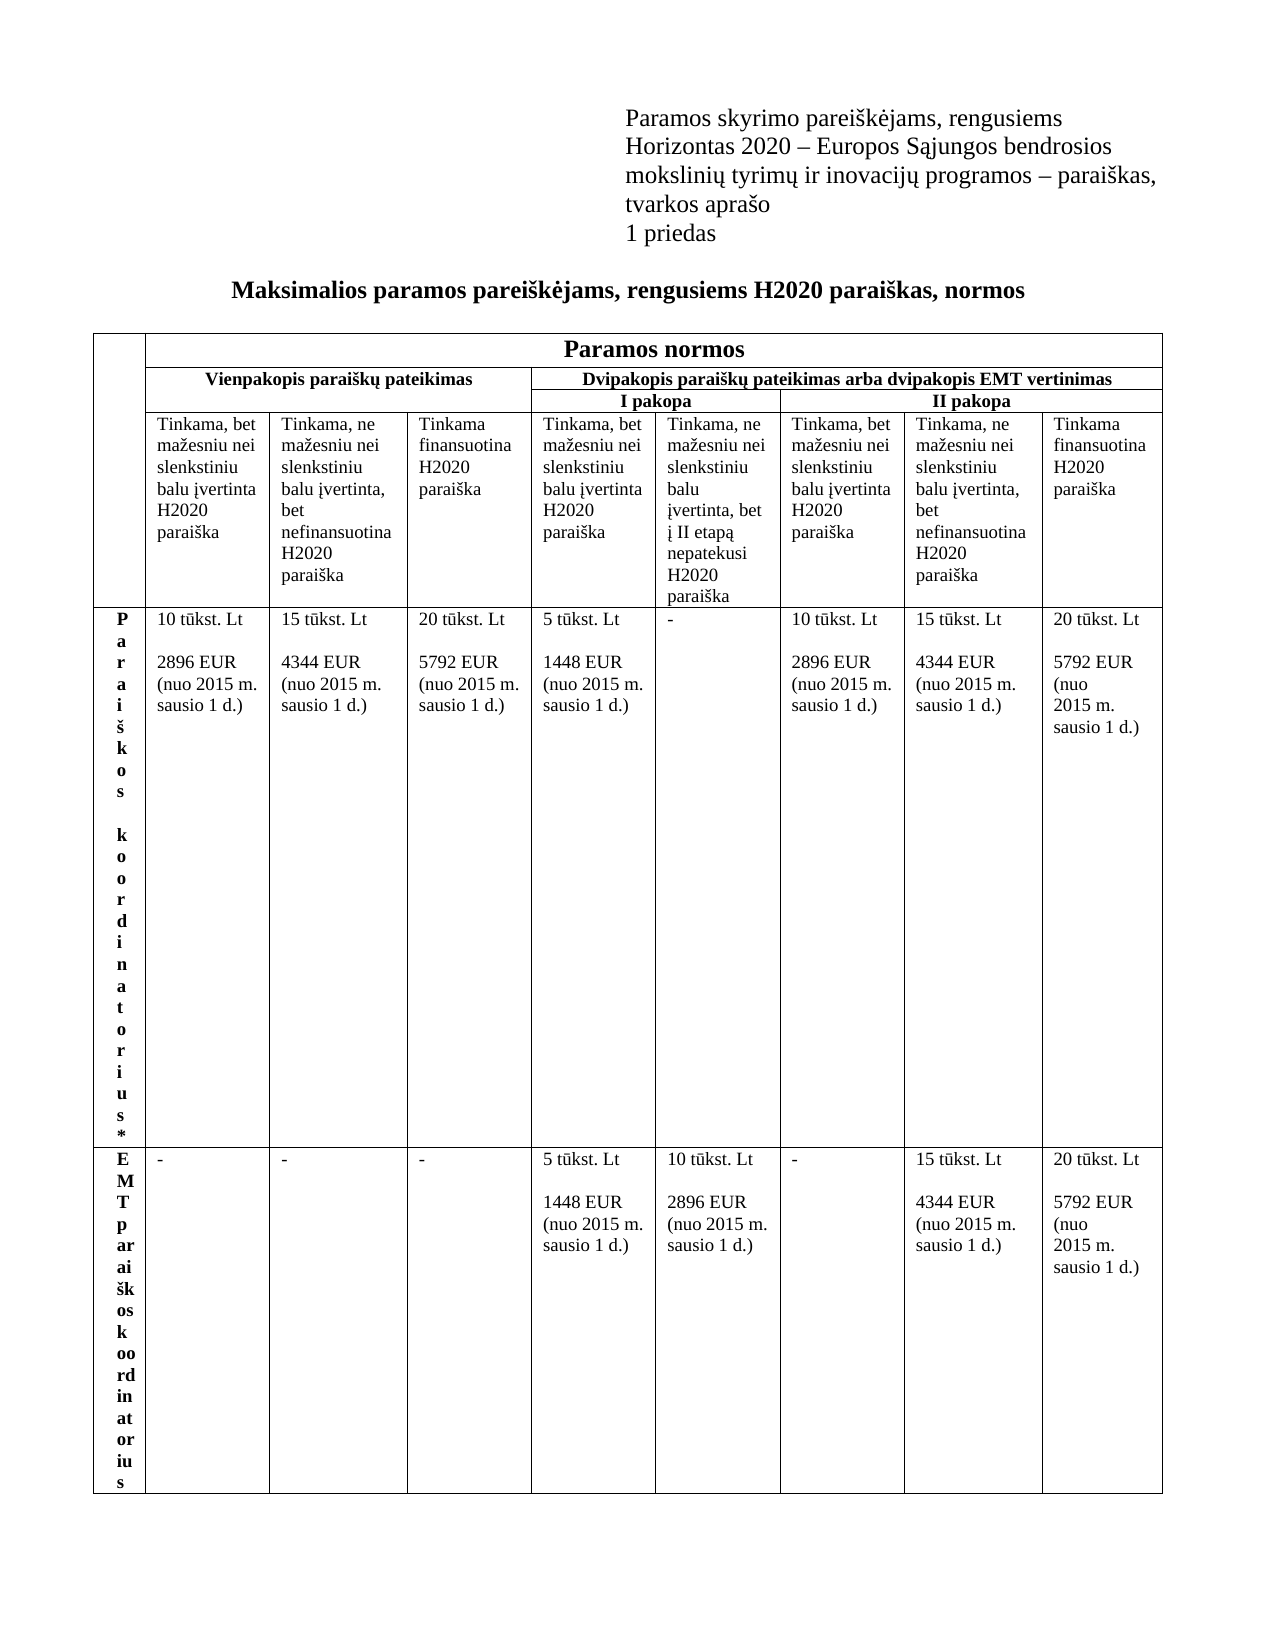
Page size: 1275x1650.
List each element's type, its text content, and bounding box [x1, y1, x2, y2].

table_header [94, 334, 145, 607]
table_cell 5 tūkst. Lt 1448 EUR (nuo 2015 m. sausio 1 d.) [532, 608, 655, 1147]
table_cell - [781, 1148, 904, 1493]
table_cell Tinkama, bet mažesniu nei slenkstiniu balu įvertinta H2020 paraiška [146, 413, 269, 607]
table_cell 20 tūkst. Lt 5792 EUR (nuo 2015 m. sausio 1 d.) [1043, 1148, 1162, 1493]
table_cell Tinkama, bet mažesniu nei slenkstiniu balu įvertinta H2020 paraiška [532, 413, 655, 607]
table_cell 15 tūkst. Lt 4344 EUR (nuo 2015 m. sausio 1 d.) [905, 608, 1042, 1147]
table_cell EMT paraiškos koordinatorius [94, 1148, 145, 1493]
table_cell - [656, 608, 780, 1147]
table_cell 10 tūkst. Lt 2896 EUR (nuo 2015 m. sausio 1 d.) [146, 608, 269, 1147]
text Maksimalios paramos pareiškėjams, rengusiems H2020 paraiškas, normos [94, 275, 1163, 304]
table_header Paramos normos [146, 334, 1162, 367]
text 1 priedas [625, 218, 1163, 246]
table_cell Tinkama, ne mažesniu nei slenkstiniu balu įvertinta, bet nefinansuotina H2020 paraiška [270, 413, 407, 607]
text Paramos skyrimo pareiškėjams, rengusiems Horizontas 2020 – Europos Sąjungos bendrosios mokslinių tyrimų ir inovacijų programos – paraiškas, tvarkos aprašo [625, 103, 1163, 218]
table_cell - [408, 1148, 531, 1493]
table_cell - [146, 1148, 269, 1493]
table_cell 15 tūkst. Lt 4344 EUR (nuo 2015 m. sausio 1 d.) [270, 608, 407, 1147]
table_cell Tinkama, ne mažesniu nei slenkstiniu balu įvertinta, bet nefinansuotina H2020 paraiška [905, 413, 1042, 607]
table_cell Tinkama finansuotina H2020 paraiška [408, 413, 531, 607]
table_cell 10 tūkst. Lt 2896 EUR (nuo 2015 m. sausio 1 d.) [656, 1148, 780, 1493]
table_cell Tinkama, bet mažesniu nei slenkstiniu balu įvertinta H2020 paraiška [781, 413, 904, 607]
table_cell Tinkama, ne mažesniu nei slenkstiniu balu įvertinta, bet į II etapą nepatekusi H2020 paraiška [656, 413, 780, 607]
table_cell Tinkama finansuotina H2020 paraiška [1043, 413, 1162, 607]
table_cell 20 tūkst. Lt 5792 EUR (nuo 2015 m. sausio 1 d.) [1043, 608, 1162, 1147]
table_cell 10 tūkst. Lt 2896 EUR (nuo 2015 m. sausio 1 d.) [781, 608, 904, 1147]
table_cell Paraiškos koordinatorius* [94, 608, 145, 1147]
table_cell Vienpakopis paraiškų pateikimas [146, 368, 531, 412]
table_cell 15 tūkst. Lt 4344 EUR (nuo 2015 m. sausio 1 d.) [905, 1148, 1042, 1493]
table_cell II pakopa [781, 390, 1162, 412]
table_cell 5 tūkst. Lt 1448 EUR (nuo 2015 m. sausio 1 d.) [532, 1148, 655, 1493]
table_cell - [270, 1148, 407, 1493]
table_cell I pakopa [532, 390, 780, 412]
table_cell Dvipakopis paraiškų pateikimas arba dvipakopis EMT vertinimas [532, 368, 1162, 389]
table_cell 20 tūkst. Lt 5792 EUR (nuo 2015 m. sausio 1 d.) [408, 608, 531, 1147]
